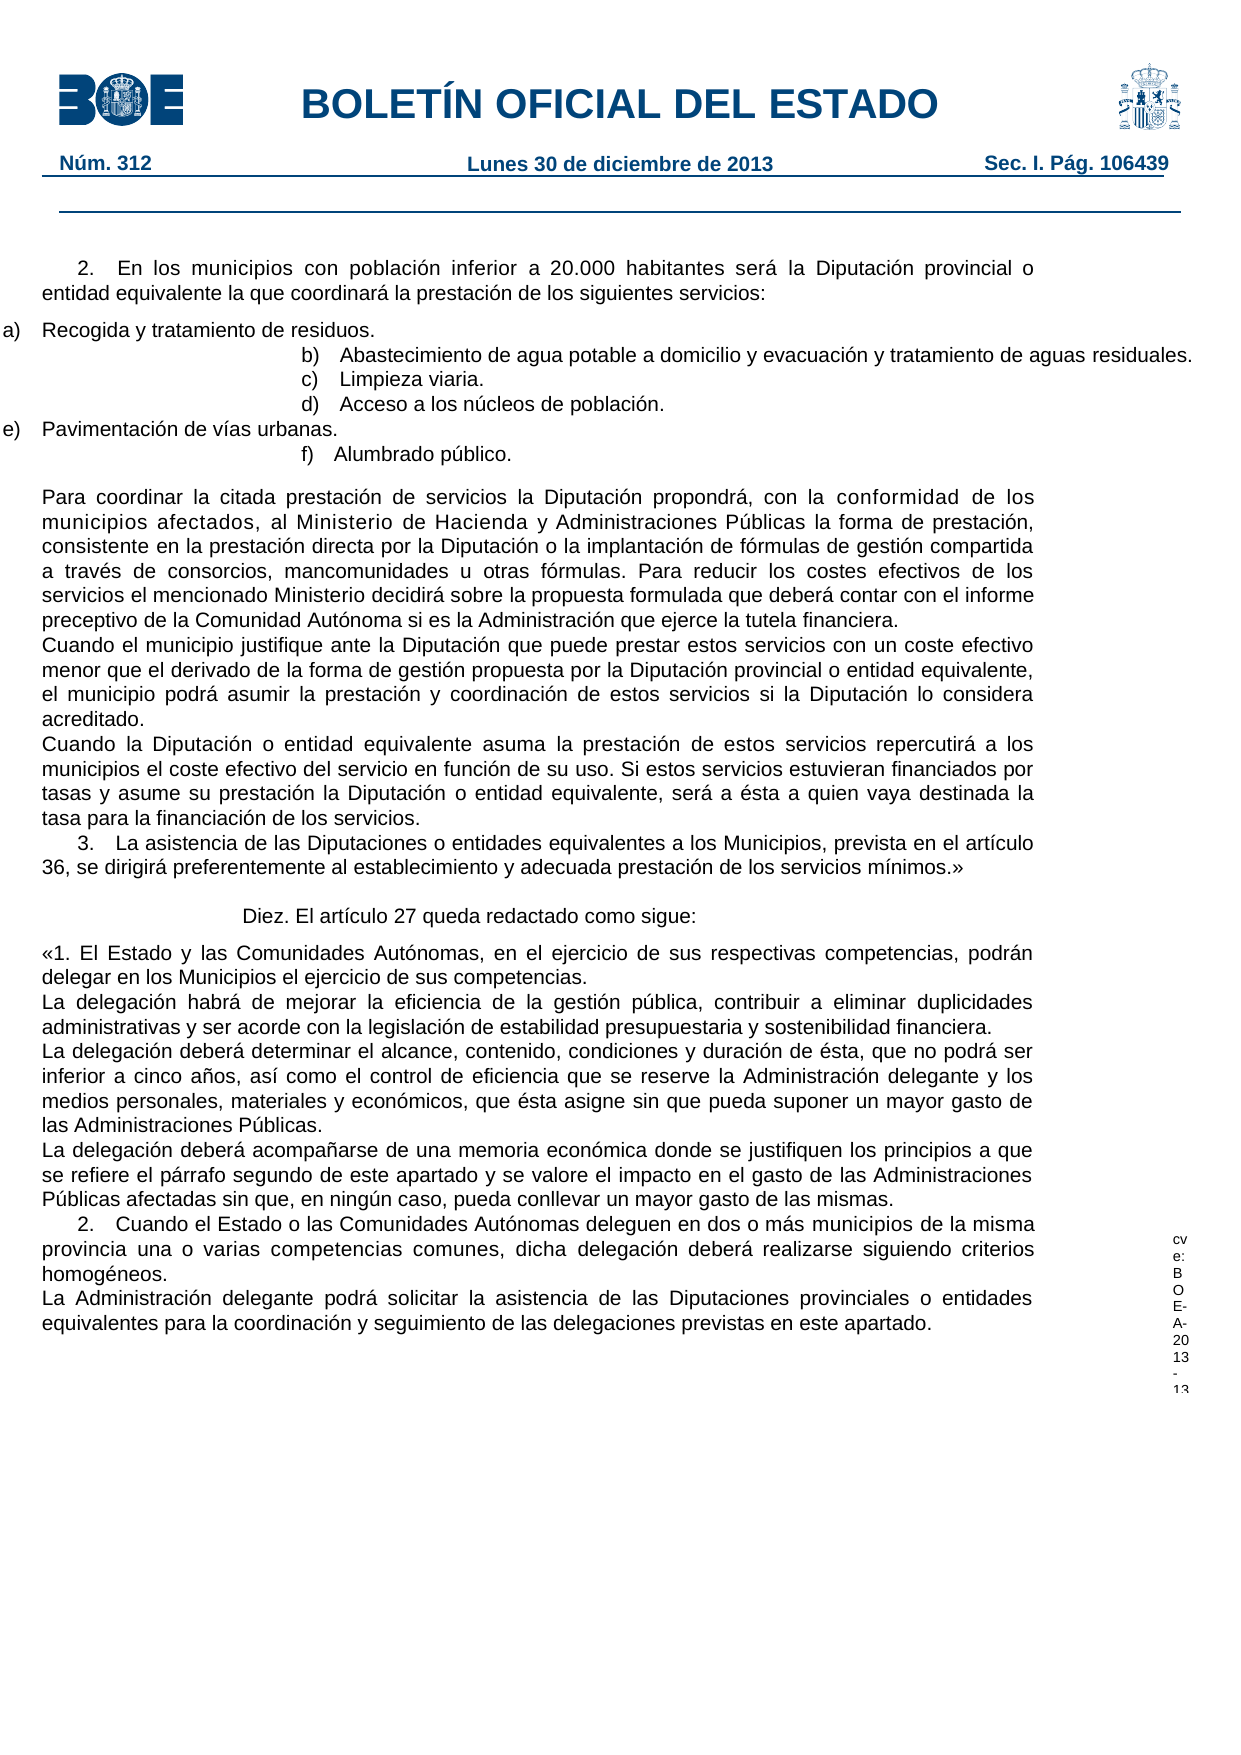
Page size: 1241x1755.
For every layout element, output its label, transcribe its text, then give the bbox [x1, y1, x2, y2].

list Cuando el Estado o las Comunidades Autónomas deleguen en dos o más municipios de la misma provincia una o varias competencias comunes, dicha delegación deberá realizarse siguiendo criterios homogéneos. [42, 1212, 1035, 1285]
list Recogida y tratamiento de residuos. [2, 317, 1199, 341]
text cve: BOE-A-2013-13756 [1173, 1231, 1191, 1392]
text La Administración delegante podrá solicitar la asistencia de las Diputaciones provinciales o entidades equivalentes para la coordinación y seguimiento de las delegaciones previstas en este apartado. [42, 1286, 1034, 1335]
list Limpieza viaria. [301, 367, 1199, 391]
list Acceso a los núcleos de población. [301, 392, 1199, 416]
text Diez. El artículo 27 queda redactado como sigue: [242, 904, 1199, 928]
text «1. El Estado y las Comunidades Autónomas, en el ejercicio de sus respectivas competencias, podrán delegar en los Municipios el ejercicio de sus competencias. [42, 941, 1035, 989]
list La asistencia de las Diputaciones o entidades equivalentes a los Municipios, prevista en el artículo 36, se dirigirá preferentemente al establecimiento y adecuada prestación de los servicios mínimos.» [42, 831, 1034, 879]
list En los municipios con población inferior a 20.000 habitantes será la Diputación provincial o entidad equivalente la que coordinará la prestación de los siguientes servicios: [42, 256, 1034, 305]
list Pavimentación de vías urbanas. [2, 417, 1199, 441]
text Para coordinar la citada prestación de servicios la Diputación propondrá, con la conformidad de los municipios afectados, al Ministerio de Hacienda y Administraciones Públicas la forma de prestación, consistente en la prestación directa por la Diputación o la implantación de fórmulas de gestión compartida a través de consorcios, mancomunidades u otras fórmulas. Para reducir los costes efectivos de los servicios el mencionado Ministerio decidirá sobre la propuesta formulada que deberá contar con el informe preceptivo de la Comunidad Autónoma si es la Administración que ejerce la tutela financiera. [42, 485, 1034, 632]
text Cuando la Diputación o entidad equivalente asuma la prestación de estos servicios repercutirá a los municipios el coste efectivo del servicio en función de su uso. Si estos servicios estuvieran financiados por tasas y asume su prestación la Diputación o entidad equivalente, será a ésta a quien vaya destinada la tasa para la financiación de los servicios. [42, 732, 1034, 829]
text La delegación deberá determinar el alcance, contenido, condiciones y duración de ésta, que no podrá ser inferior a cinco años, así como el control de eficiencia que se reserve la Administración delegante y los medios personales, materiales y económicos, que ésta asigne sin que pueda suponer un mayor gasto de las Administraciones Públicas. [42, 1039, 1034, 1137]
text La delegación deberá acompañarse de una memoria económica donde se justifiquen los principios a que se refiere el párrafo segundo de este apartado y se valore el impacto en el gasto de las Administraciones Públicas afectadas sin que, en ningún caso, pueda conllevar un mayor gasto de las mismas. [42, 1138, 1034, 1211]
list Alumbrado público. [301, 442, 1199, 466]
list Abastecimiento de agua potable a domicilio y evacuación y tratamiento de aguas residuales. [266, 342, 1199, 366]
text Cuando el municipio justifique ante la Diputación que puede prestar estos servicios con un coste efectivo menor que el derivado de la forma de gestión propuesta por la Diputación provincial o entidad equivalente, el municipio podrá asumir la prestación y coordinación de estos servicios si la Diputación lo considera acreditado. [42, 633, 1034, 731]
text La delegación habrá de mejorar la eficiencia de la gestión pública, contribuir a eliminar duplicidades administrativas y ser acorde con la legislación de estabilidad presupuestaria y sostenibilidad financiera. [42, 990, 1034, 1038]
